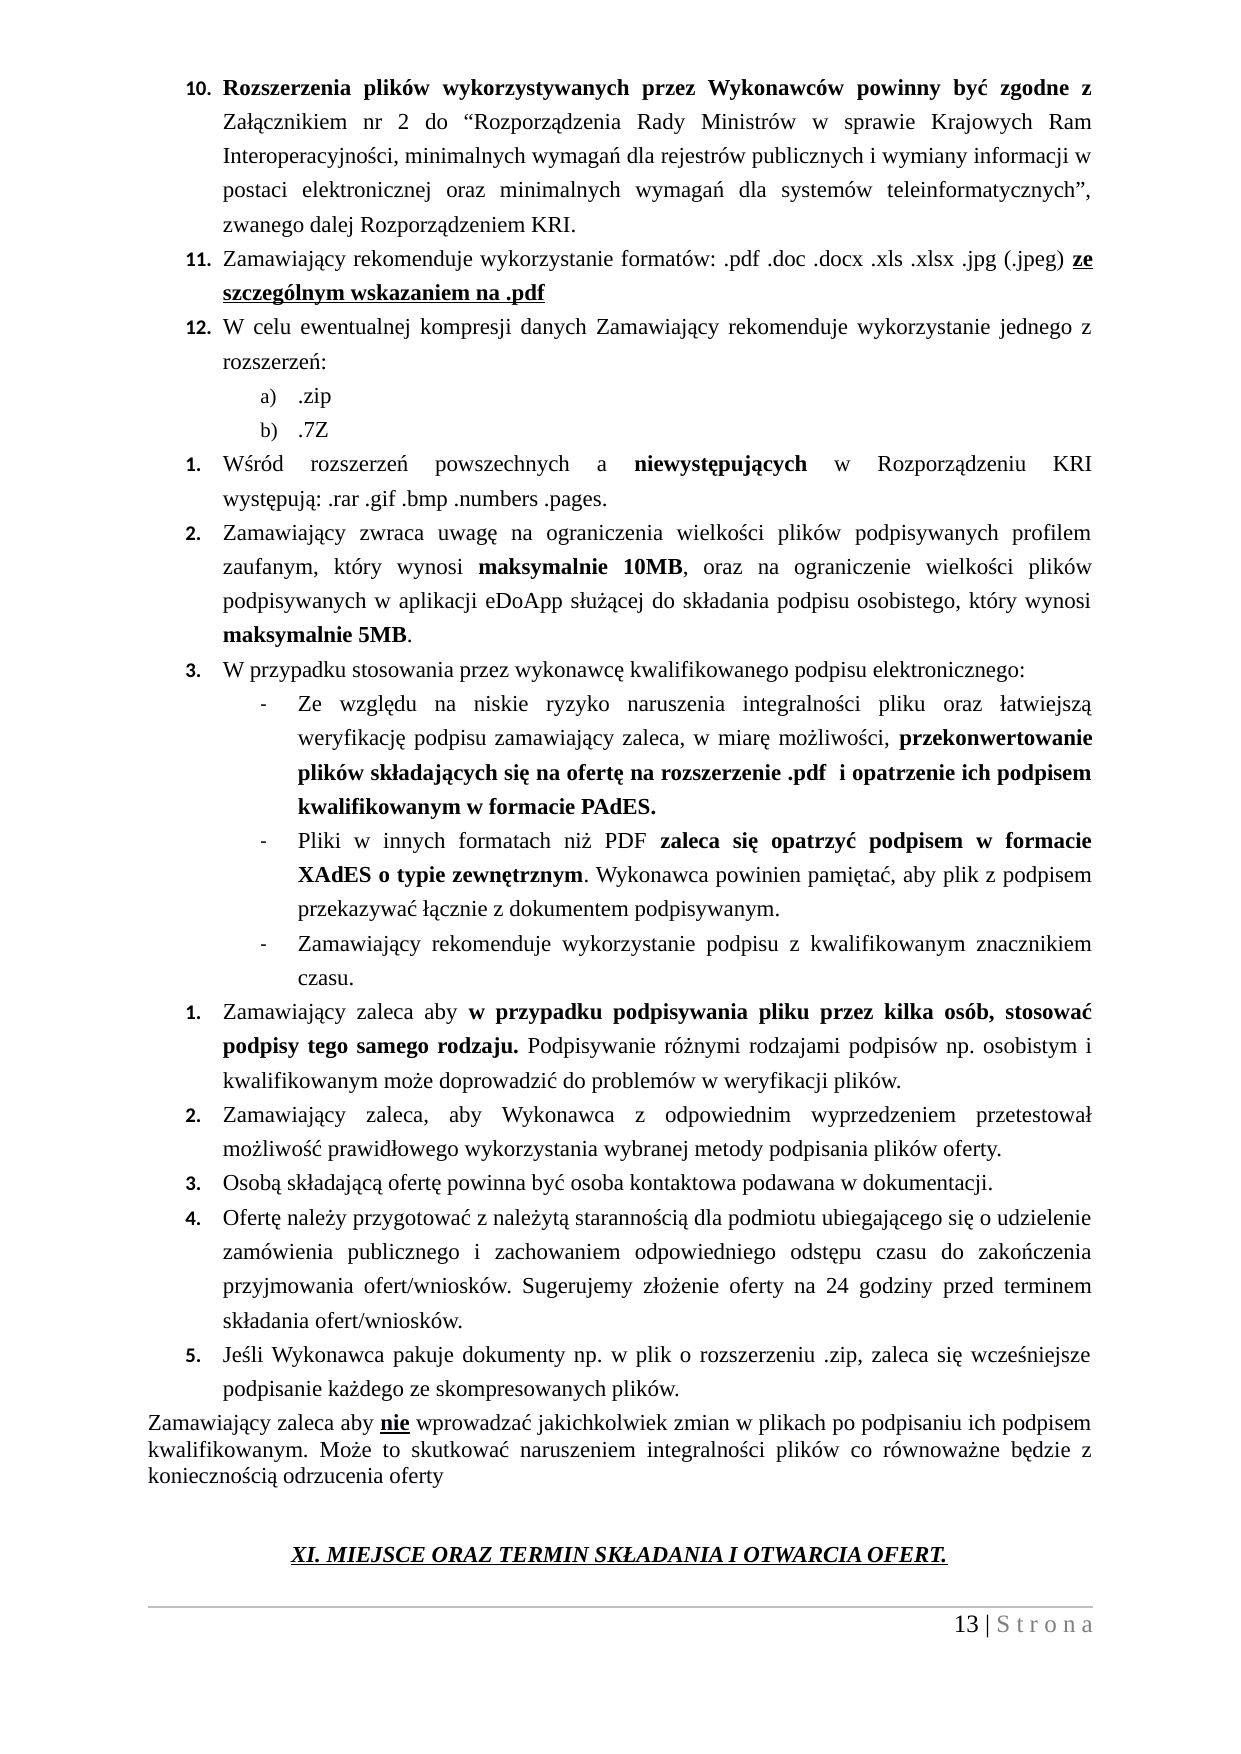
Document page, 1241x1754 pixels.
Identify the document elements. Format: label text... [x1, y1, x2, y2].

list Wśród rozszerzeń powszechnych a niewystępujących w Rozporządzeniu KRI występują: .rar .gif .bmp .numbers .pages. [185, 450, 1093, 511]
list Jeśli Wykonawca pakuje dokumenty np. w plik o rozszerzeniu .zip, zaleca się wcześniejsze podpisanie każdego ze skompresowanych plików. [185, 1341, 1093, 1402]
list .7Z [260, 416, 1093, 442]
list Osobą składającą ofertę powinna być osoba kontaktowa podawana w dokumentacji. [185, 1169, 1093, 1196]
list .zip [260, 382, 1093, 408]
list W celu ewentualnej kompresji danych Zamawiający rekomenduje wykorzystanie jednego z rozszerzeń: [185, 313, 1093, 374]
list Rozszerzenia plików wykorzystywanych przez Wykonawców powinny być zgodne z Załącznikiem nr 2 do “Rozporządzenia Rady Ministrów w sprawie Krajowych Ram Interoperacyjności, minimalnych wymagań dla rejestrów publicznych i wymiany informacji w postaci elektronicznej oraz minimalnych wymagań dla systemów teleinformatycznych”, zwanego dalej Rozporządzeniem KRI. [185, 74, 1093, 237]
list Zamawiający rekomenduje wykorzystanie formatów: .pdf .doc .docx .xls .xlsx .jpg (.jpeg) ze szczególnym wskazaniem na .pdf [185, 245, 1093, 306]
list Zamawiający zaleca aby w przypadku podpisywania pliku przez kilka osób, stosować podpisy tego samego rodzaju. Podpisywanie różnymi rodzajami podpisów np. osobistym i kwalifikowanym może doprowadzić do problemów w weryfikacji plików. [185, 998, 1093, 1093]
list Ze względu na niskie ryzyko naruszenia integralności pliku oraz łatwiejszą weryfikację podpisu zamawiający zaleca, w miarę możliwości, przekonwertowanie plików składających się na ofertę na rozszerzenie .pdf i opatrzenie ich podpisem kwalifikowanym w formacie PAdES. [260, 690, 1093, 819]
list W przypadku stosowania przez wykonawcę kwalifikowanego podpisu elektronicznego: [185, 656, 1093, 682]
list Pliki w innych formatach niż PDF zaleca się opatrzyć podpisem w formacie XAdES o typie zewnętrznym. Wykonawca powinien pamiętać, aby plik z podpisem przekazywać łącznie z dokumentem podpisywanym. [260, 827, 1093, 922]
list Zamawiający rekomenduje wykorzystanie podpisu z kwalifikowanym znacznikiem czasu. [260, 930, 1093, 990]
text Zamawiający zaleca aby nie wprowadzać jakichkolwiek zmian w plikach po podpisaniu ich podpisem kwalifikowanym. Może to skutkować naruszeniem integralności plików co równoważne będzie z koniecznością odrzucenia oferty [148, 1409, 1093, 1488]
list Zamawiający zaleca, aby Wykonawca z odpowiednim wyprzedzeniem przetestował możliwość prawidłowego wykorzystania wybranej metody podpisania plików oferty. [185, 1101, 1093, 1162]
list Ofertę należy przygotować z należytą starannością dla podmiotu ubiegającego się o udzielenie zamówienia publicznego i zachowaniem odpowiedniego odstępu czasu do zakończenia przyjmowania ofert/wniosków. Sugerujemy złożenie oferty na 24 godziny przed terminem składania ofert/wniosków. [185, 1204, 1093, 1333]
list Zamawiający zwraca uwagę na ograniczenia wielkości plików podpisywanych profilem zaufanym, który wynosi maksymalnie 10MB, oraz na ograniczenie wielkości plików podpisywanych w aplikacji eDoApp służącej do składania podpisu osobistego, który wynosi maksymalnie 5MB. [185, 519, 1093, 648]
text XI. MIEJSCE ORAZ TERMIN SKŁADANIA I OTWARCIA OFERT. [148, 1541, 1093, 1567]
